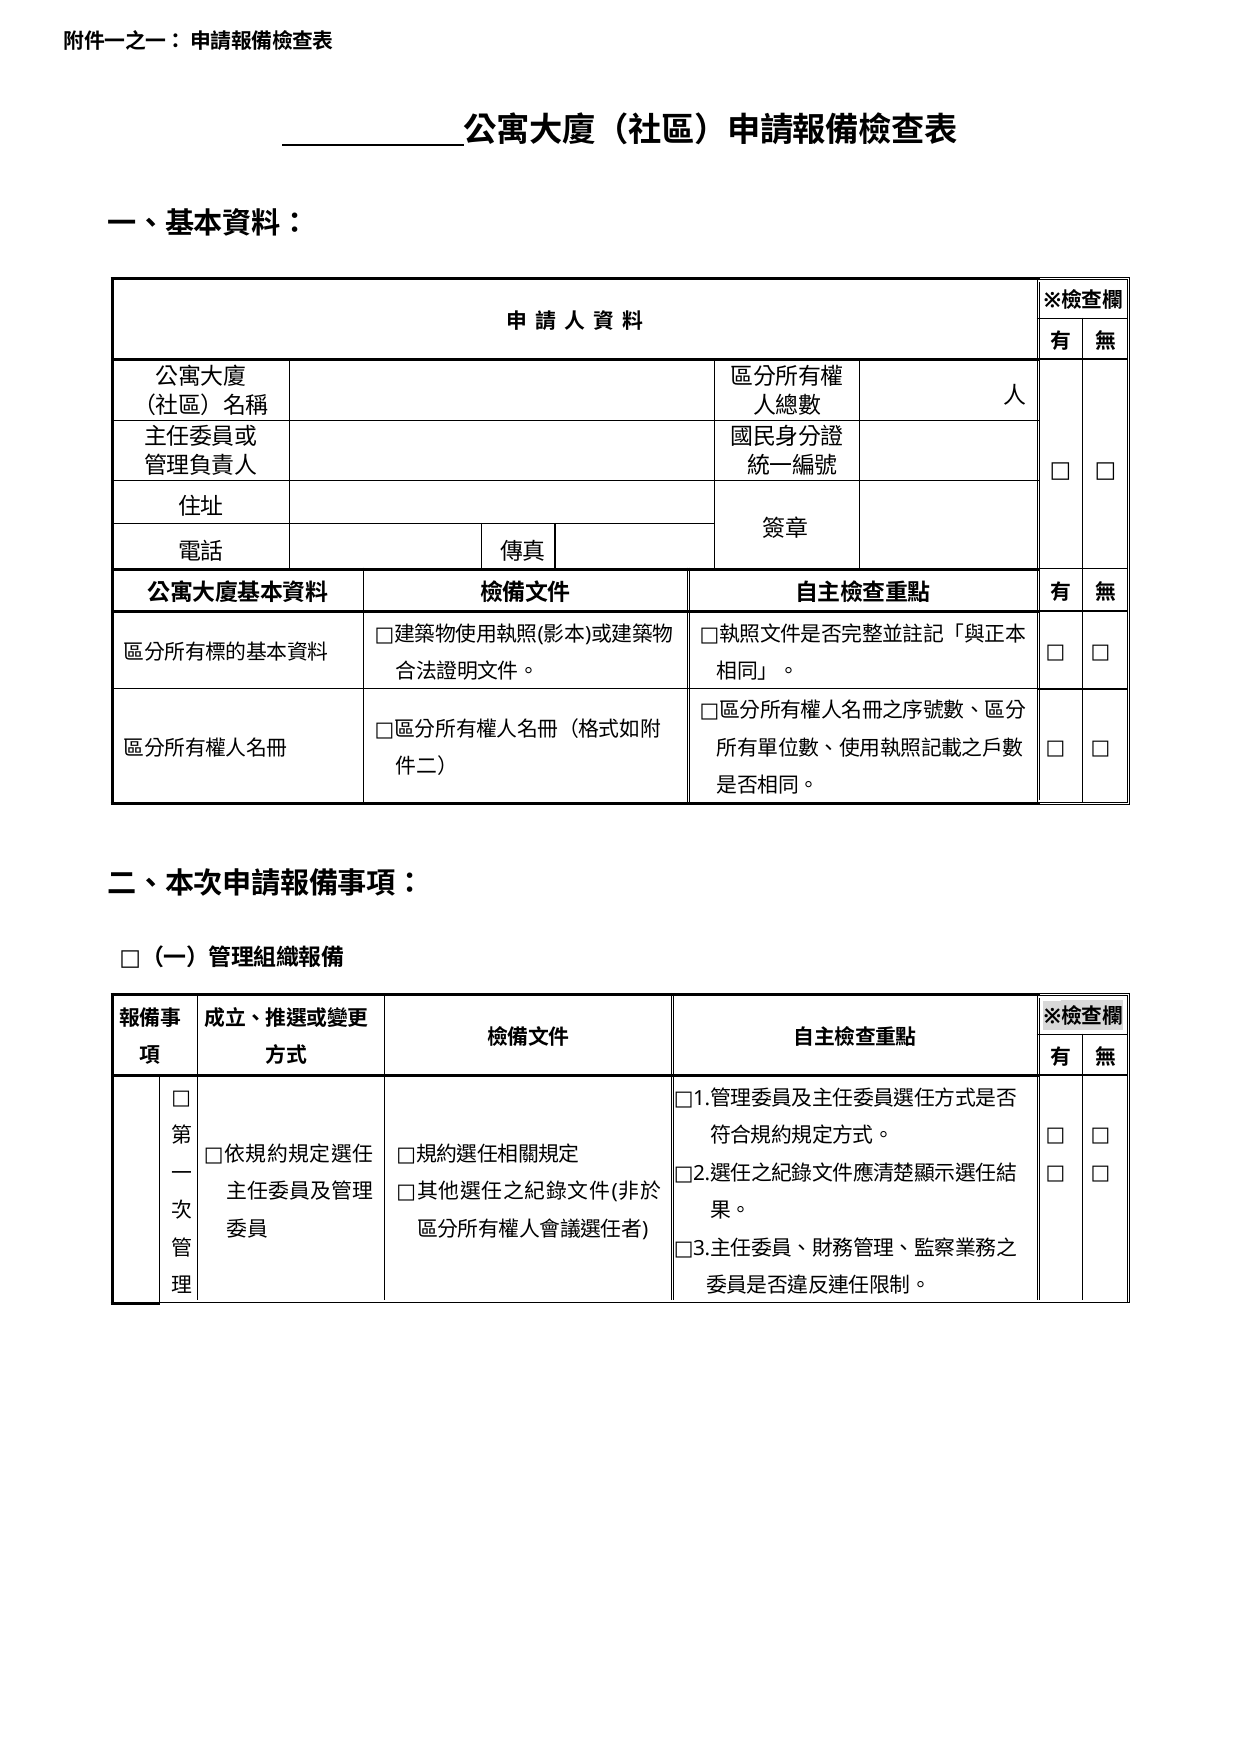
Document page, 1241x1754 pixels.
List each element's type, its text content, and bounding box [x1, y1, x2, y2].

table_cell □ □ [1038, 1076, 1082, 1302]
table_cell □區分所有權人名冊之序號數、區分所有單位數、使用執照記載之戶數是否相同。 [690, 689, 1037, 802]
table_cell 區分所有權人名冊 [114, 689, 363, 802]
table_cell □ [1083, 690, 1127, 802]
table_cell 主任委員或 管理負責人 [114, 421, 289, 479]
table_cell [290, 421, 714, 479]
table_cell 公寓大廈基本資料 [114, 571, 363, 610]
table_header 檢備文件 [385, 996, 671, 1074]
table_cell 有 [1040, 319, 1082, 358]
table_cell 傳真 [482, 524, 554, 568]
table_cell 自主檢查重點 [690, 571, 1037, 610]
table_cell □ [1083, 360, 1127, 568]
table_cell □ [1040, 360, 1082, 568]
table_cell 有 [1040, 569, 1082, 610]
subtitle 一、基本資料： [107, 183, 1165, 258]
table_cell 無 [1083, 1035, 1127, 1074]
text □（一）管理組織報備 [107, 937, 1212, 974]
table_header 報備事項 [114, 996, 197, 1074]
table_cell 簽章 [715, 481, 859, 568]
table_cell 人 [860, 361, 1037, 420]
table_cell 區分所有標的基本資料 [114, 613, 363, 688]
table_cell 有 [1040, 1035, 1082, 1074]
table_cell [290, 524, 481, 568]
table_cell □ [1040, 612, 1082, 688]
table_cell [556, 524, 714, 568]
table_cell □第一次管理 [160, 1077, 197, 1302]
table_cell □管理委員會 □管理負責人 [114, 1077, 159, 1302]
table_header 申 請 人 資 料 [114, 280, 1037, 358]
table_cell 檢備文件 [364, 571, 687, 610]
table_cell □ [1083, 612, 1127, 688]
table_cell □1.管理委員及主任委員選任方式是否符合規約規定方式。 □2.選任之紀錄文件應清楚顯示選任結果。 □3.主任委員、財務管理、監察業務之委員是否違反連任限制。 [672, 1077, 1038, 1302]
table_cell 無 [1083, 569, 1127, 610]
table_header 自主檢查重點 [674, 996, 1037, 1074]
table_cell [860, 421, 1037, 479]
table_cell □ [1038, 690, 1082, 802]
table_cell 住址 [114, 481, 289, 523]
text 附件一之一： 申請報備檢查表 [63, 15, 343, 57]
table_cell □ □ [1083, 1076, 1127, 1302]
table_cell □依規約規定選任主任委員及管理委員 [197, 1077, 385, 1302]
table_header ※檢查欄 [1038, 996, 1127, 1033]
table_cell 電話 [114, 524, 289, 568]
table_cell [290, 361, 714, 420]
table_cell [290, 481, 714, 523]
table_cell 公寓大廈 （社區）名稱 [114, 361, 289, 420]
text 公寓大廈（社區）申請報備檢查表 [75, 89, 1165, 164]
table_cell □區分所有權人名冊（格式如附件二） [364, 689, 687, 802]
table_cell □建築物使用執照(影本)或建築物合法證明文件。 [364, 613, 687, 688]
table_cell 國民身分證統一編號 [715, 421, 859, 479]
table_header ※檢查欄 [1038, 280, 1127, 318]
table_cell [860, 481, 1037, 568]
table_cell □執照文件是否完整並註記「與正本相同」。 [690, 613, 1037, 688]
table_cell 無 [1083, 319, 1127, 358]
table_header 成立、推選或變更方式 [198, 996, 384, 1074]
text 二、本次申請報備事項： [107, 843, 1165, 918]
table_cell 區分所有權人總數 [715, 361, 859, 420]
table_cell □規約選任相關規定 □其他選任之紀錄文件(非於區分所有權人會議選任者) [385, 1077, 672, 1302]
